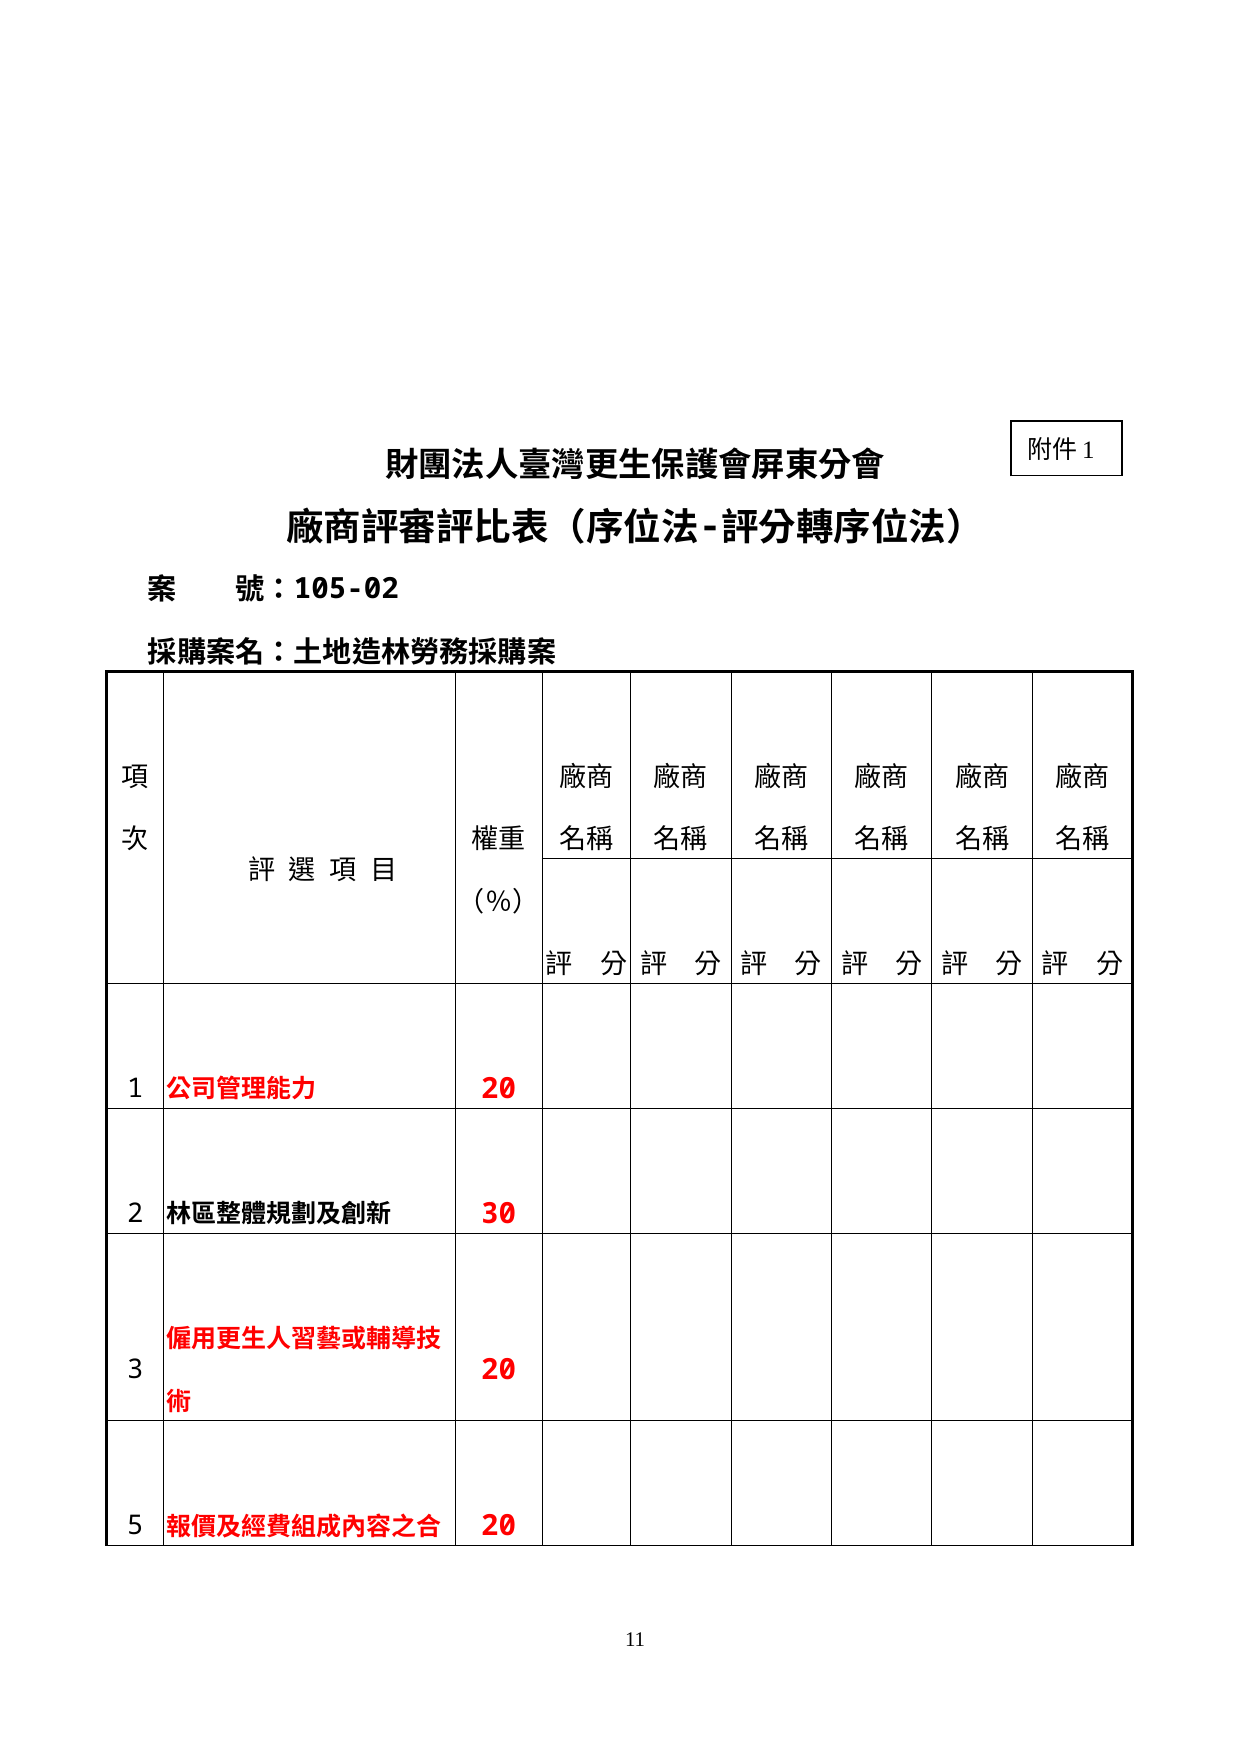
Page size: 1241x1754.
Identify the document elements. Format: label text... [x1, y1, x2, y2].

text 附件1 [1027, 429, 1106, 465]
table_cell 3 [108, 1234, 163, 1420]
table_cell 僱用更生人習藝或輔導技術 [164, 1234, 455, 1420]
table_cell 5 [108, 1421, 163, 1545]
text 財團法人臺灣更生保護會屏東分會 [148, 420, 1122, 483]
table_header 廠商 名稱 [1033, 673, 1131, 858]
table_cell [1033, 984, 1131, 1108]
table_cell [543, 1109, 630, 1233]
table_cell [732, 984, 831, 1108]
table_cell [832, 984, 931, 1108]
table_header 廠商 名稱 [543, 673, 630, 858]
table_cell 林區整體規劃及創新 [164, 1109, 455, 1233]
table_cell [832, 1421, 931, 1545]
text 採購案名：土地造林勞務採購案 [148, 608, 1122, 670]
table_cell 20 [456, 984, 542, 1108]
table_cell [1033, 1109, 1131, 1233]
table_header 廠商 名稱 [732, 673, 831, 858]
table_cell 20 [456, 1234, 542, 1420]
table_cell [932, 1109, 1032, 1233]
table_cell [732, 1234, 831, 1420]
table_cell [631, 1109, 731, 1233]
table_cell [1033, 1421, 1131, 1545]
table_cell [543, 984, 630, 1108]
table_cell 評 分 [1033, 859, 1131, 983]
table_cell 報價及經費組成內容之合 [164, 1421, 455, 1545]
table_header 評 選 項 目 [164, 673, 455, 983]
table_header 廠商 名稱 [631, 673, 731, 858]
table_cell 評 分 [732, 859, 831, 983]
table_header 廠商 名稱 [832, 673, 931, 858]
table_cell [832, 1109, 931, 1233]
table_cell 評 分 [543, 859, 630, 983]
table_cell 2 [108, 1109, 163, 1233]
table_cell 公司管理能力 [164, 984, 455, 1108]
table_header 廠商 名稱 [932, 673, 1032, 858]
table_cell [732, 1421, 831, 1545]
table_cell 1 [108, 984, 163, 1108]
table_cell [932, 1234, 1032, 1420]
table_cell [631, 984, 731, 1108]
table_cell [1033, 1234, 1131, 1420]
text 案 號：105-02 [148, 545, 1122, 608]
table_cell 30 [456, 1109, 542, 1233]
table_cell 評 分 [832, 859, 931, 983]
table_header 項 次 [108, 673, 163, 983]
table_cell [631, 1421, 731, 1545]
table_cell [732, 1109, 831, 1233]
text 廠商評審評比表（序位法-評分轉序位法） [148, 483, 1122, 545]
table_cell [932, 984, 1032, 1108]
table_cell [832, 1234, 931, 1420]
table_cell 評 分 [631, 859, 731, 983]
table_cell 評 分 [932, 859, 1032, 983]
table_cell [543, 1234, 630, 1420]
table_header 權重（％） [456, 673, 542, 983]
table_cell [543, 1421, 630, 1545]
table_cell [932, 1421, 1032, 1545]
table_cell 20 [456, 1421, 542, 1545]
table_cell [631, 1234, 731, 1420]
